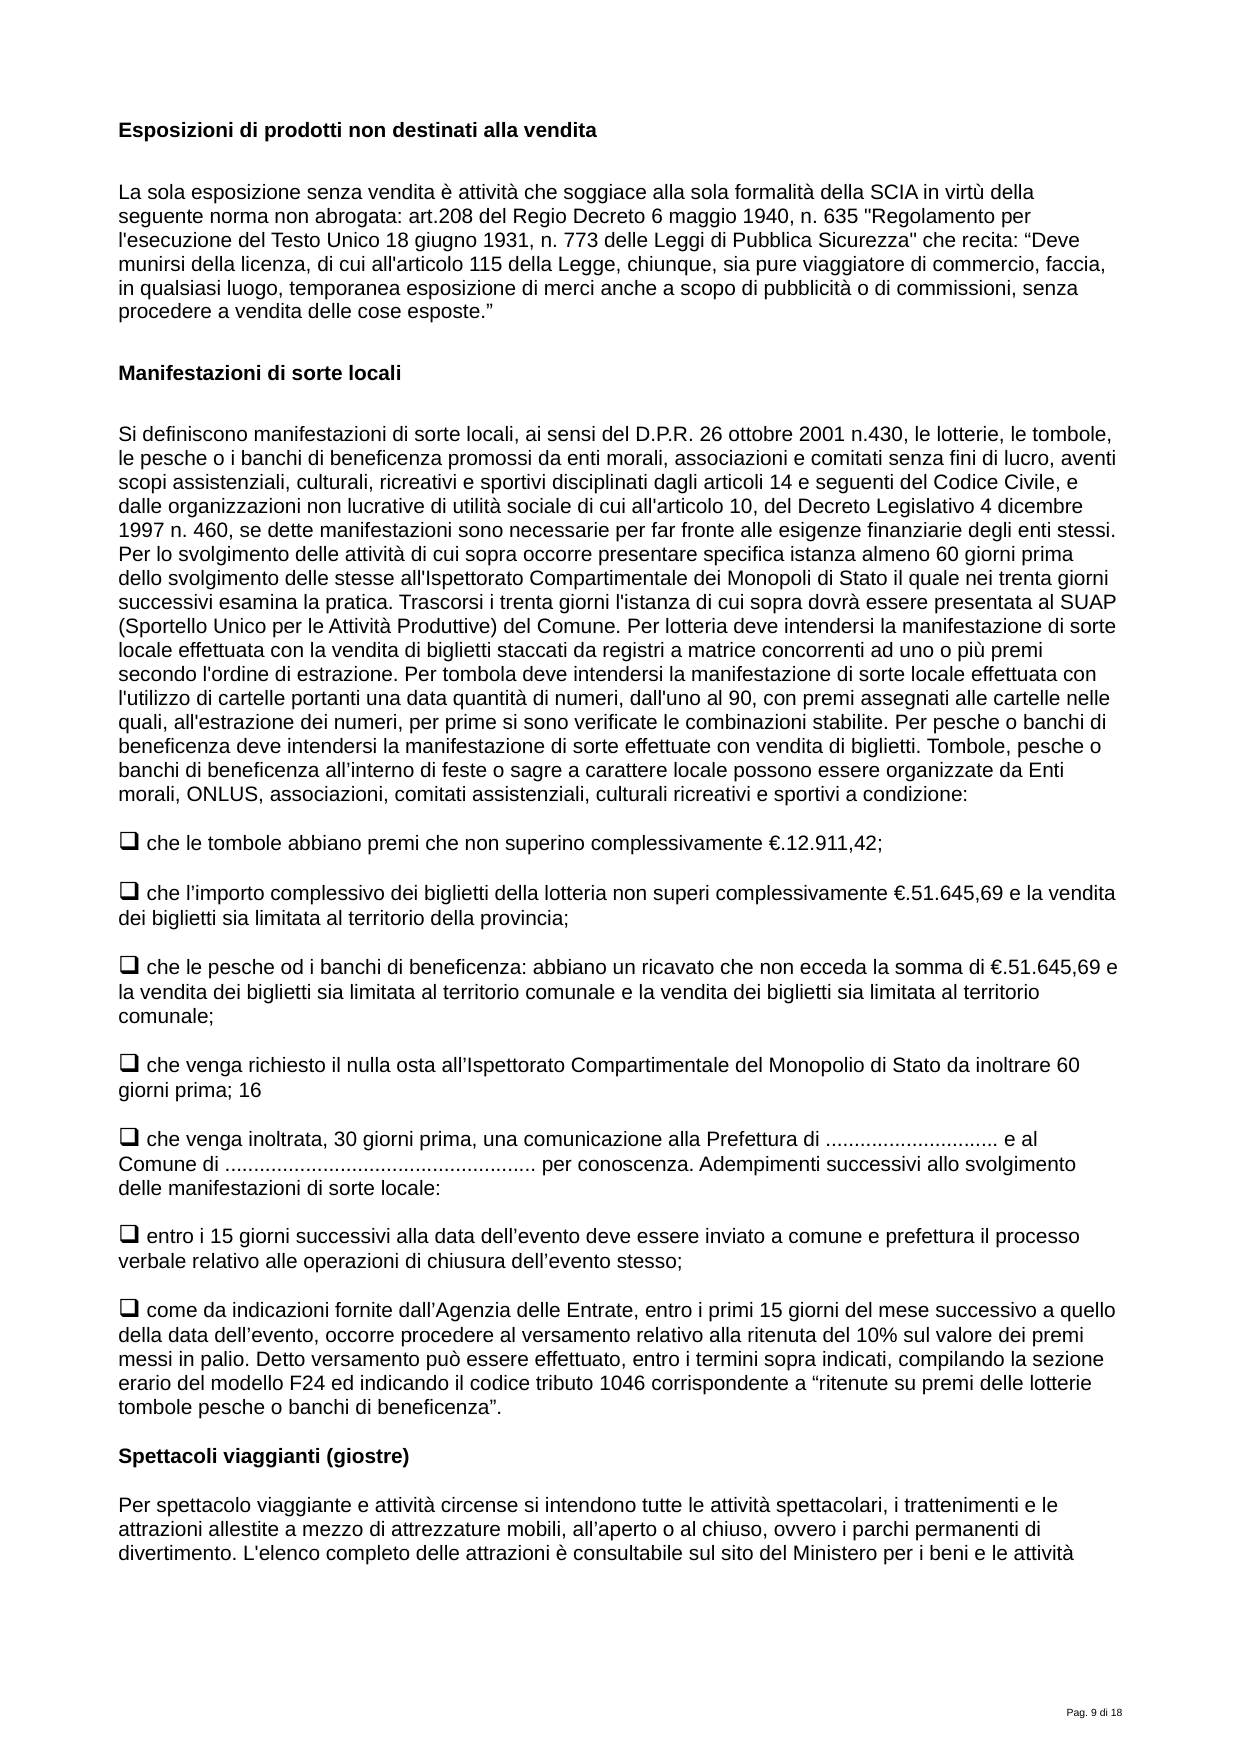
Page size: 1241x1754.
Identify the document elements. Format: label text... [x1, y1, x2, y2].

text Per spettacolo viaggiante e attività circense si intendono tutte le attività spettacolari, i trattenimenti e le attrazioni allestite a mezzo di attrezzature mobili, all’aperto o al chiuso, ovvero i parchi permanenti di divertimento. L'elenco completo delle attrazioni è consultabile sul sito del Ministero per i beni e le attività [118, 1493, 1122, 1565]
subtitle Manifestazioni di sorte locali [118, 361, 1122, 385]
text  entro i 15 giorni successivi alla data dell’evento deve essere inviato a comune e prefettura il processo verbale relativo alle operazioni di chiusura dell’evento stesso; [118, 1224, 1122, 1273]
text  come da indicazioni fornite dall’Agenzia delle Entrate, entro i primi 15 giorni del mese successivo a quello della data dell’evento, occorre procedere al versamento relativo alla ritenuta del 10% sul valore dei premi messi in palio. Detto versamento può essere effettuato, entro i termini sopra indicati, compilando la sezione erario del modello F24 ed indicando il codice tributo 1046 corrispondente a “ritenute su premi delle lotterie tombole pesche o banchi di beneficenza”. [118, 1298, 1122, 1419]
text  che venga inoltrata, 30 giorni prima, una comunicazione alla Prefettura di .............................. e al Comune di ...................................................... per conoscenza. Adempimenti successivi allo svolgimento delle manifestazioni di sorte locale: [118, 1126, 1122, 1199]
text  che le tombole abbiano premi che non superino complessivamente €.12.911,42; [118, 831, 1122, 856]
text  che l’importo complessivo dei biglietti della lotteria non superi complessivamente €.51.645,69 e la vendita dei biglietti sia limitata al territorio della provincia; [118, 881, 1122, 929]
text  che venga richiesto il nulla osta all’Ispettorato Compartimentale del Monopolio di Stato da inoltrare 60 giorni prima; 16 [118, 1052, 1122, 1101]
subtitle Spettacoli viaggianti (giostre) [118, 1444, 1122, 1468]
subtitle Esposizioni di prodotti non destinati alla vendita [118, 118, 1122, 142]
text  che le pesche od i banchi di beneficenza: abbiano un ricavato che non ecceda la somma di €.51.645,69 e la vendita dei biglietti sia limitata al territorio comunale e la vendita dei biglietti sia limitata al territorio comunale; [118, 954, 1122, 1027]
text La sola esposizione senza vendita è attività che soggiace alla sola formalità della SCIA in virtù della seguente norma non abrogata: art.208 del Regio Decreto 6 maggio 1940, n. 635 "Regolamento per l'esecuzione del Testo Unico 18 giugno 1931, n. 773 delle Leggi di Pubblica Sicurezza" che recita: “Deve munirsi della licenza, di cui all'articolo 115 della Legge, chiunque, sia pure viaggiatore di commercio, faccia, in qualsiasi luogo, temporanea esposizione di merci anche a scopo di pubblicità o di commissioni, senza procedere a vendita delle cose esposte.” [118, 179, 1122, 323]
text Si definiscono manifestazioni di sorte locali, ai sensi del D.P.R. 26 ottobre 2001 n.430, le lotterie, le tombole, le pesche o i banchi di beneficenza promossi da enti morali, associazioni e comitati senza fini di lucro, aventi scopi assistenziali, culturali, ricreativi e sportivi disciplinati dagli articoli 14 e seguenti del Codice Civile, e dalle organizzazioni non lucrative di utilità sociale di cui all'articolo 10, del Decreto Legislativo 4 dicembre 1997 n. 460, se dette manifestazioni sono necessarie per far fronte alle esigenze finanziarie degli enti stessi. Per lo svolgimento delle attività di cui sopra occorre presentare specifica istanza almeno 60 giorni prima dello svolgimento delle stesse all'Ispettorato Compartimentale dei Monopoli di Stato il quale nei trenta giorni successivi esamina la pratica. Trascorsi i trenta giorni l'istanza di cui sopra dovrà essere presentata al SUAP (Sportello Unico per le Attività Produttive) del Comune. Per lotteria deve intendersi la manifestazione di sorte locale effettuata con la vendita di biglietti staccati da registri a matrice concorrenti ad uno o più premi secondo l'ordine di estrazione. Per tombola deve intendersi la manifestazione di sorte locale effettuata con l'utilizzo di cartelle portanti una data quantità di numeri, dall'uno al 90, con premi assegnati alle cartelle nelle quali, all'estrazione dei numeri, per prime si sono verificate le combinazioni stabilite. Per pesche o banchi di beneficenza deve intendersi la manifestazione di sorte effettuate con vendita di biglietti. Tombole, pesche o banchi di beneficenza all’interno di feste o sagre a carattere locale possono essere organizzate da Enti morali, ONLUS, associazioni, comitati assistenziali, culturali ricreativi e sportivi a condizione: [118, 422, 1122, 806]
